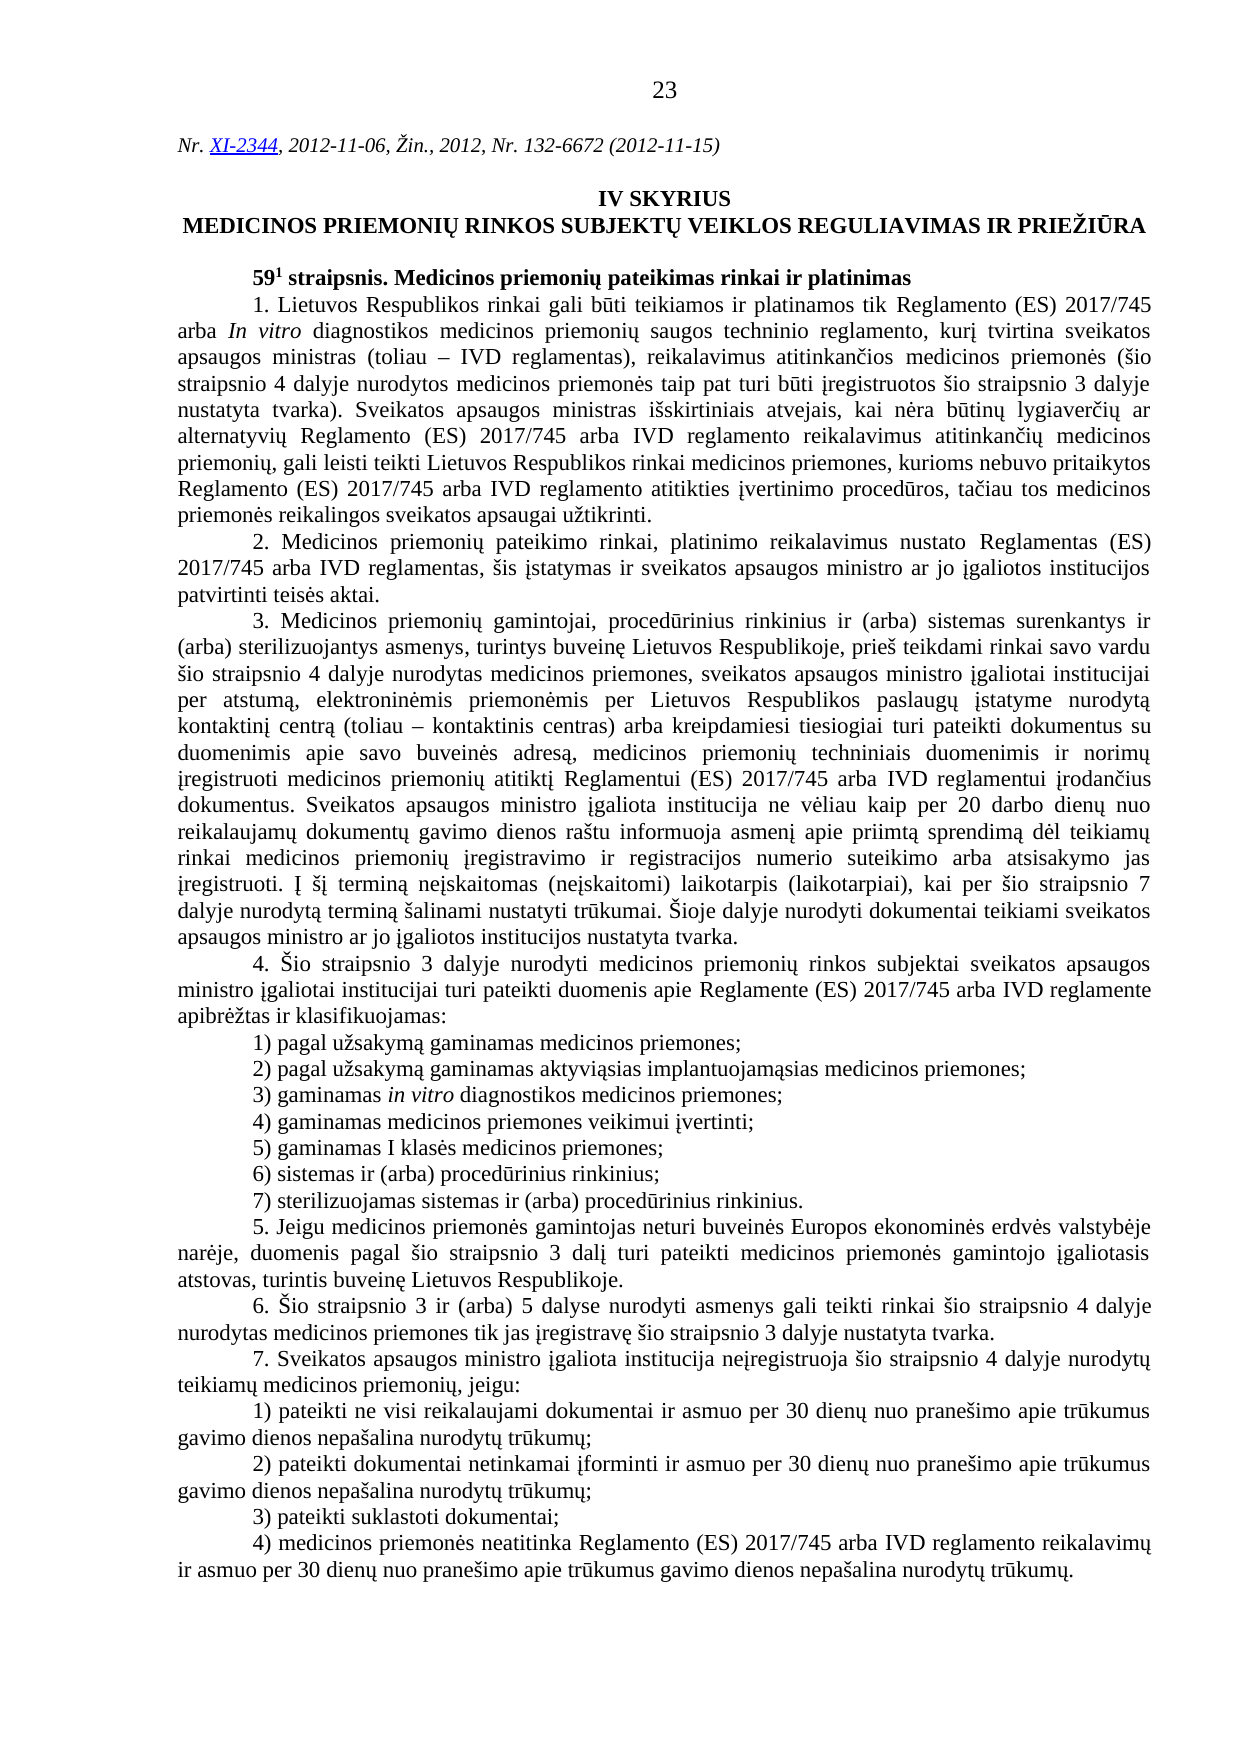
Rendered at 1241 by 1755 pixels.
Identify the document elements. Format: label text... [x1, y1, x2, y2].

text 4) gaminamas medicinos priemones veikimui įvertinti; [177, 1108, 1152, 1134]
text 2) pateikti dokumentai netinkamai įforminti ir asmuo per 30 dienų nuo pranešimo apie trūkumus gavimo dienos nepašalina nurodytų trūkumų; [177, 1450, 1152, 1503]
text 4) medicinos priemonės neatitinka Reglamento (ES) 2017/745 arba IVD reglamento reikalavimų ir asmuo per 30 dienų nuo pranešimo apie trūkumus gavimo dienos nepašalina nurodytų trūkumų. [177, 1529, 1152, 1582]
text 7. Sveikatos apsaugos ministro įgaliota institucija neįregistruoja šio straipsnio 4 dalyje nurodytų teikiamų medicinos priemonių, jeigu: [177, 1345, 1152, 1398]
text IV SKYRIUS [177, 185, 1152, 212]
text 6) sistemas ir (arba) procedūrinius rinkinius; [177, 1160, 1152, 1187]
text 3) gaminamas in vitro diagnostikos medicinos priemones; [177, 1081, 1152, 1108]
text 2. Medicinos priemonių pateikimo rinkai, platinimo reikalavimus nustato Reglamentas (ES) 2017/745 arba IVD reglamentas, šis įstatymas ir sveikatos apsaugos ministro ar jo įgaliotos institucijos patvirtinti teisės aktai. [177, 528, 1152, 607]
text 7) sterilizuojamas sistemas ir (arba) procedūrinius rinkinius. [177, 1187, 1152, 1213]
text 5. Jeigu medicinos priemonės gamintojas neturi buveinės Europos ekonominės erdvės valstybėje narėje, duomenis pagal šio straipsnio 3 dalį turi pateikti medicinos priemonės gamintojo įgaliotasis atstovas, turintis buveinę Lietuvos Respublikoje. [177, 1213, 1152, 1292]
text 3. Medicinos priemonių gamintojai, procedūrinius rinkinius ir (arba) sistemas surenkantys ir (arba) sterilizuojantys asmenys, turintys buveinę Lietuvos Respublikoje, prieš teikdami rinkai savo vardu šio straipsnio 4 dalyje nurodytas medicinos priemones, sveikatos apsaugos ministro įgaliotai institucijai per atstumą, elektroninėmis priemonėmis per Lietuvos Respublikos paslaugų įstatyme nurodytą kontaktinį centrą (toliau – kontaktinis centras) arba kreipdamiesi tiesiogiai turi pateikti dokumentus su duomenimis apie savo buveinės adresą, medicinos priemonių techniniais duomenimis ir norimų įregistruoti medicinos priemonių atitiktį Reglamentui (ES) 2017/745 arba IVD reglamentui įrodančius dokumentus. Sveikatos apsaugos ministro įgaliota institucija ne vėliau kaip per 20 darbo dienų nuo reikalaujamų dokumentų gavimo dienos raštu informuoja asmenį apie priimtą sprendimą dėl teikiamų rinkai medicinos priemonių įregistravimo ir registracijos numerio suteikimo arba atsisakymo jas įregistruoti. Į šį terminą neįskaitomas (neįskaitomi) laikotarpis (laikotarpiai), kai per šio straipsnio 7 dalyje nurodytą terminą šalinami nustatyti trūkumai. Šioje dalyje nurodyti dokumentai teikiami sveikatos apsaugos ministro ar jo įgaliotos institucijos nustatyta tvarka. [177, 607, 1152, 949]
text Nr. XI-2344, 2012-11-06, Žin., 2012, Nr. 132-6672 (2012-11-15) [177, 132, 1152, 157]
text MEDICINOS PRIEMONIŲ RINKOS SUBJEKTŲ VEIKLOS REGULIAVIMAS IR PRIEŽIŪRA [177, 212, 1152, 238]
text 6. Šio straipsnio 3 ir (arba) 5 dalyse nurodyti asmenys gali teikti rinkai šio straipsnio 4 dalyje nurodytas medicinos priemones tik jas įregistravę šio straipsnio 3 dalyje nustatyta tvarka. [177, 1292, 1152, 1345]
text 2) pagal užsakymą gaminamas aktyviąsias implantuojamąsias medicinos priemones; [177, 1055, 1152, 1081]
text 1. Lietuvos Respublikos rinkai gali būti teikiamos ir platinamos tik Reglamento (ES) 2017/745 arba In vitro diagnostikos medicinos priemonių saugos techninio reglamento, kurį tvirtina sveikatos apsaugos ministras (toliau – IVD reglamentas), reikalavimus atitinkančios medicinos priemonės (šio straipsnio 4 dalyje nurodytos medicinos priemonės taip pat turi būti įregistruotos šio straipsnio 3 dalyje nustatyta tvarka). Sveikatos apsaugos ministras išskirtiniais atvejais, kai nėra būtinų lygiaverčių ar alternatyvių Reglamento (ES) 2017/745 arba IVD reglamento reikalavimus atitinkančių medicinos priemonių, gali leisti teikti Lietuvos Respublikos rinkai medicinos priemones, kurioms nebuvo pritaikytos Reglamento (ES) 2017/745 arba IVD reglamento atitikties įvertinimo procedūros, tačiau tos medicinos priemonės reikalingos sveikatos apsaugai užtikrinti. [177, 291, 1152, 528]
text 1) pateikti ne visi reikalaujami dokumentai ir asmuo per 30 dienų nuo pranešimo apie trūkumus gavimo dienos nepašalina nurodytų trūkumų; [177, 1398, 1152, 1450]
text 591 straipsnis. Medicinos priemonių pateikimas rinkai ir platinimas [177, 264, 1152, 291]
text 4. Šio straipsnio 3 dalyje nurodyti medicinos priemonių rinkos subjektai sveikatos apsaugos ministro įgaliotai institucijai turi pateikti duomenis apie Reglamente (ES) 2017/745 arba IVD reglamente apibrėžtas ir klasifikuojamas: [177, 949, 1152, 1029]
text 3) pateikti suklastoti dokumentai; [177, 1503, 1152, 1529]
text 5) gaminamas I klasės medicinos priemones; [177, 1134, 1152, 1160]
text 1) pagal užsakymą gaminamas medicinos priemones; [177, 1029, 1152, 1055]
